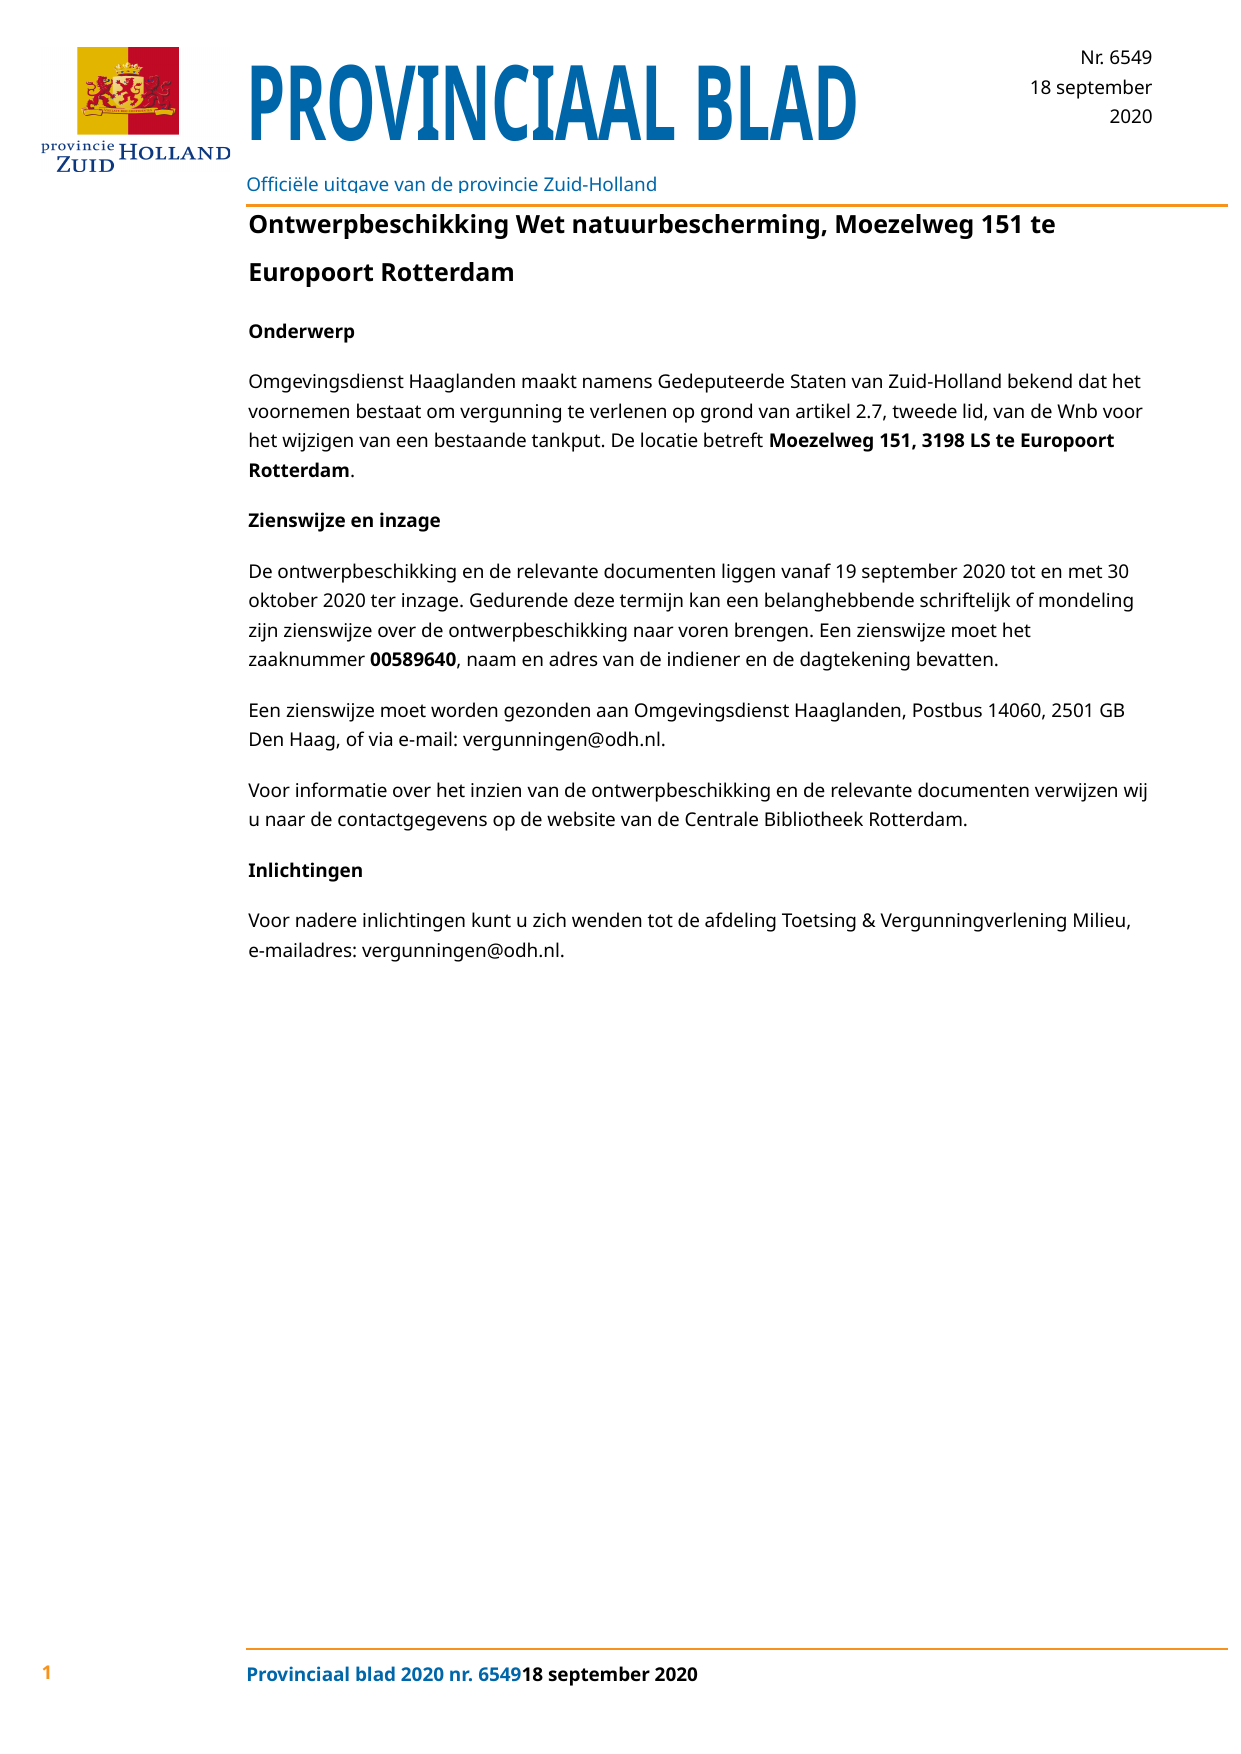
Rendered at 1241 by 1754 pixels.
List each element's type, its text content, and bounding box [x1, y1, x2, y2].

text Voor nadere inlichtingen kunt u zich wenden tot de afdeling Toetsing & Vergunningverlening Milieu, e-mailadres: vergunningen@odh.nl. [248, 907, 1152, 963]
text Ontwerpbeschikking Wet natuurbescherming, Moezelweg 151 te Europoort Rotterdam [248, 207, 1152, 288]
text Onderwerp [248, 318, 1152, 344]
picture [41, 47, 231, 172]
text Omgevingsdienst Haaglanden maakt namens Gedeputeerde Staten van Zuid-Holland bekend dat het voornemen bestaat om vergunning te verlenen op grond van artikel 2.7, tweede lid, van de Wnb voor het wijzigen van een bestaande tankput. De locatie betreft Moezelweg 151, 3198 LS te Europoort Rotterdam. [248, 368, 1152, 483]
text De ontwerpbeschikking en de relevante documenten liggen vanaf 19 september 2020 tot en met 30 oktober 2020 ter inzage. Gedurende deze termijn kan een belanghebbende schriftelijk of mondeling zijn zienswijze over de ontwerpbeschikking naar voren brengen. Een zienswijze moet het zaaknummer 00589640, naam en adres van de indiener en de dagtekening bevatten. [248, 558, 1152, 672]
text Inlichtingen [248, 857, 1152, 883]
text Voor informatie over het inzien van de ontwerpbeschikking en de relevante documenten verwijzen wij u naar de contactgegevens op de website van de Centrale Bibliotheek Rotterdam. [248, 777, 1152, 832]
text Een zienswijze moet worden gezonden aan Omgevingsdienst Haaglanden, Postbus 14060, 2501 GB Den Haag, of via e-mail: vergunningen@odh.nl. [248, 697, 1152, 752]
text Zienswijze en inzage [248, 507, 1152, 533]
